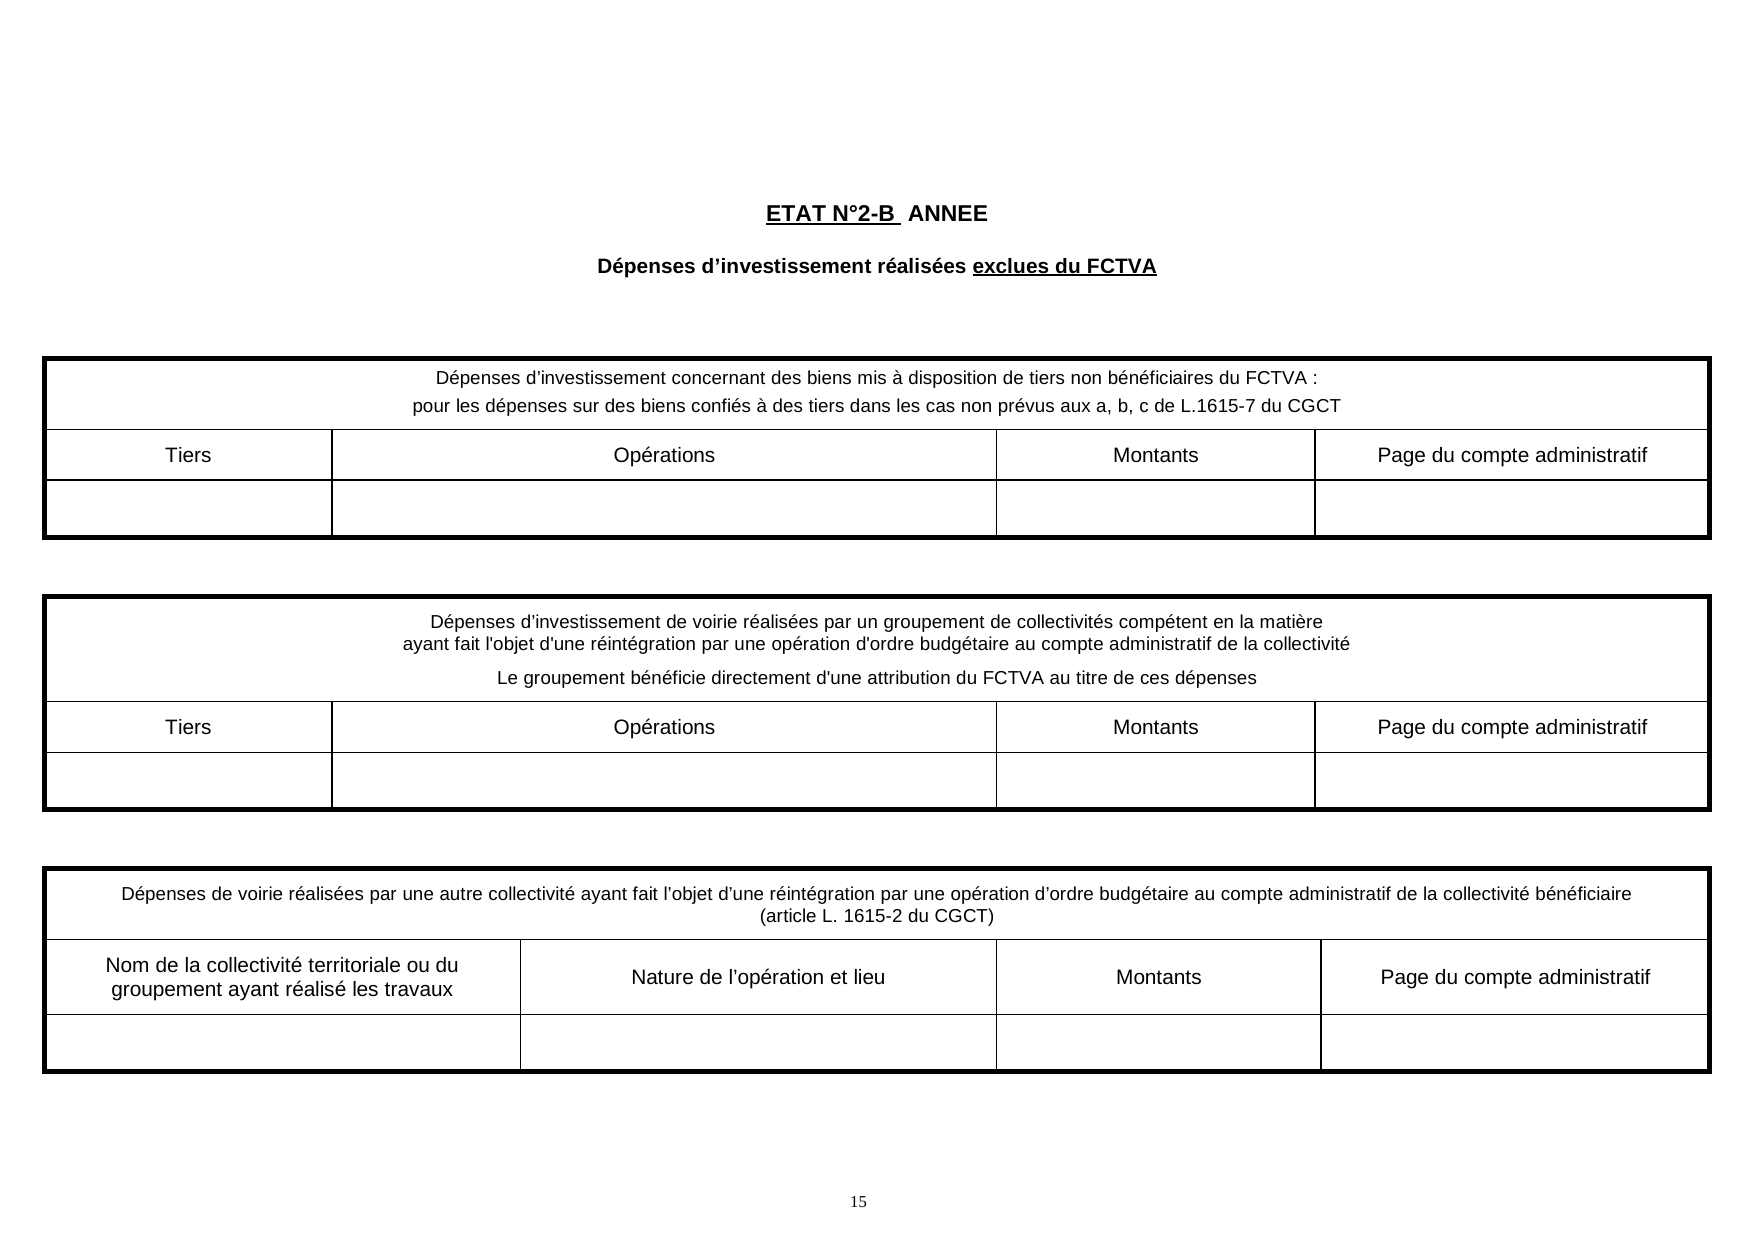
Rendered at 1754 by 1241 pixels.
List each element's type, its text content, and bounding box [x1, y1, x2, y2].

table_cell Nom de la collectivité territoriale ou du groupement ayant réalisé les travaux [47, 940, 520, 1013]
table_cell [997, 1015, 1320, 1042]
table_cell [333, 753, 996, 780]
table_cell Page du compte administratif [1316, 430, 1707, 479]
text Dépenses d’investissement réalisées exclues du FCTVA [148, 253, 1606, 278]
table_cell [521, 1042, 996, 1069]
table_cell Tiers [47, 702, 331, 751]
table_cell [47, 1042, 520, 1069]
text ETAT N°2-B ANNEE [148, 199, 1606, 226]
table_cell Montants [997, 702, 1314, 751]
table_cell [47, 1015, 520, 1042]
table_cell [1316, 780, 1707, 807]
table_cell [997, 508, 1314, 535]
table_cell [1316, 753, 1707, 780]
table_cell Montants [997, 430, 1314, 479]
table_cell [997, 481, 1314, 508]
table_cell [333, 481, 996, 508]
table_cell [333, 780, 996, 807]
table_cell [1322, 1015, 1707, 1042]
table_cell [1322, 1042, 1707, 1069]
table_cell Nature de l’opération et lieu [521, 940, 996, 1013]
table_cell [1316, 481, 1707, 508]
table_cell [997, 753, 1314, 780]
table_cell [47, 508, 331, 535]
table_cell [1316, 508, 1707, 535]
table_cell Opérations [333, 430, 996, 479]
table_cell Page du compte administratif [1316, 702, 1707, 751]
table_cell Montants [997, 940, 1320, 1013]
table_cell [997, 1042, 1320, 1069]
table_header Dépenses d’investissement concernant des biens mis à disposition de tiers non bénéficiaires du FCTVA : pour les dépenses sur des biens confiés à des tiers dans les cas non prévus aux a, b, c de L.1615-7 du CGCT [47, 361, 1707, 429]
table_cell [47, 753, 331, 780]
table_cell [47, 481, 331, 508]
table_cell [47, 780, 331, 807]
table_header Dépenses de voirie réalisées par une autre collectivité ayant fait l’objet d’une réintégration par une opération d’ordre budgétaire au compte administratif de la collectivité bénéficiaire (article L. 1615-2 du CGCT) [47, 871, 1707, 939]
table_cell Tiers [47, 430, 331, 479]
table_cell [997, 780, 1314, 807]
table_cell [521, 1015, 996, 1042]
table_cell [333, 508, 996, 535]
table_cell Page du compte administratif [1322, 940, 1707, 1013]
table_cell Opérations [333, 702, 996, 751]
table_header Dépenses d’investissement de voirie réalisées par un groupement de collectivités compétent en la matière ayant fait l'objet d'une réintégration par une opération d'ordre budgétaire au compte administratif de la collectivité Le groupement bénéficie directement d'une attribution du FCTVA au titre de ces dépenses [47, 599, 1707, 701]
